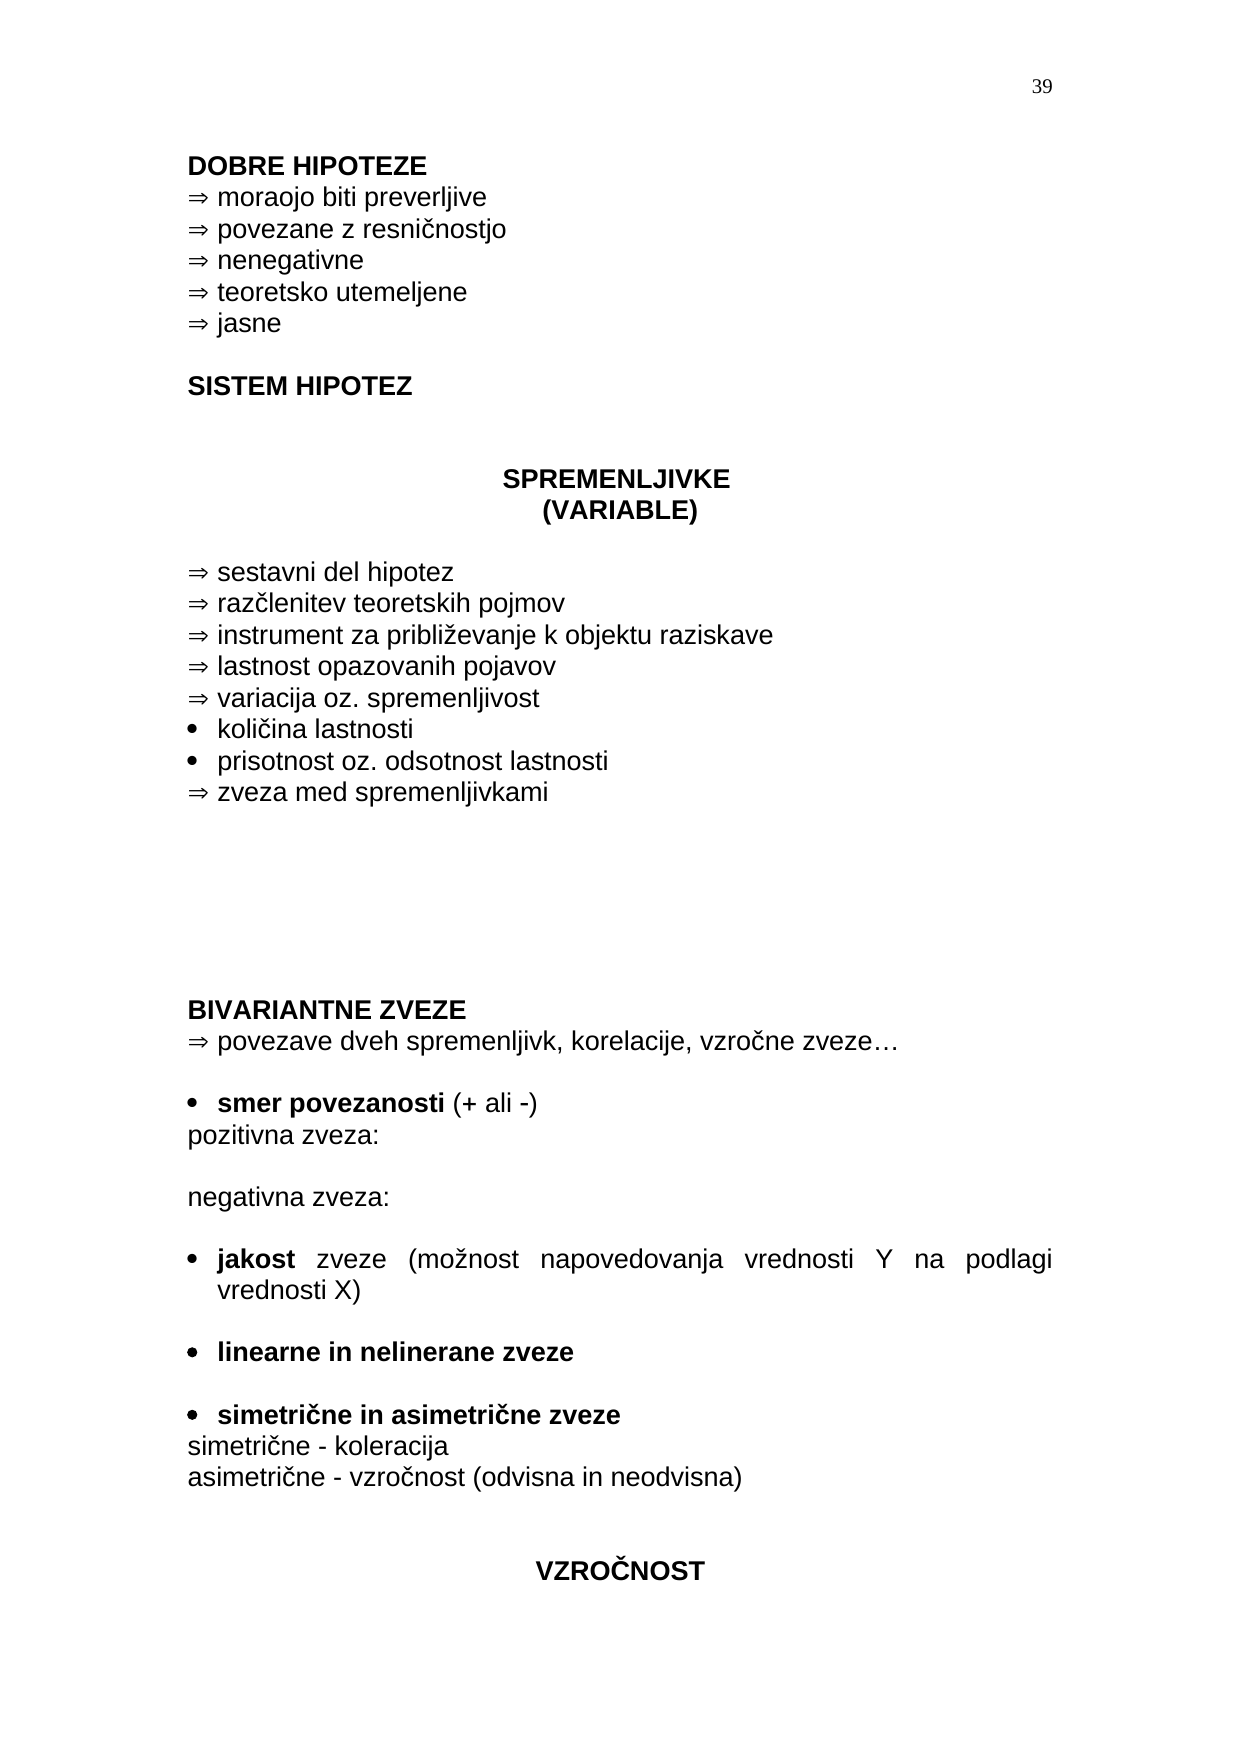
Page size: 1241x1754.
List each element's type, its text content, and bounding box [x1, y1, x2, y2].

list simetrične in asimetrične zveze [187, 1399, 1053, 1430]
list smer povezanosti ( ali ) [187, 1087, 1053, 1118]
list lastnost opazovanih pojavov [187, 650, 1053, 681]
list jakost zveze (možnost napovedovanja vrednosti Y na podlagi vrednosti X) [187, 1243, 1053, 1305]
list linearne in nelinerane zveze [187, 1336, 1053, 1368]
list instrument za približevanje k objektu raziskave [187, 618, 1053, 650]
list količina lastnosti [187, 713, 1053, 744]
list zveza med spremenljivkami [187, 776, 1053, 807]
text VZROČNOST [187, 1554, 1053, 1585]
list variacija oz. spremenljivost [187, 681, 1053, 713]
list povezane z resničnostjo [187, 212, 1053, 244]
list prisotnost oz. odsotnost lastnosti [187, 744, 1053, 776]
text SISTEM HIPOTEZ [187, 369, 1053, 400]
text negativna zveza: [187, 1181, 1053, 1212]
list razčlenitev teoretskih pojmov [187, 587, 1053, 618]
text BIVARIANTNE ZVEZE [187, 993, 1053, 1024]
text asimetrične - vzročnost (odvisna in neodvisna) [187, 1461, 1053, 1492]
list povezave dveh spremenljivk, korelacije, vzročne zveze… [187, 1024, 1053, 1056]
list sestavni del hipotez [187, 556, 1053, 587]
text SPREMENLJIVKE [187, 462, 1053, 493]
list moraojo biti preverljive [187, 181, 1053, 212]
text DOBRE HIPOTEZE [187, 150, 1053, 181]
text pozitivna zveza: [187, 1118, 1053, 1149]
list jasne [187, 307, 1053, 338]
list teoretsko utemeljene [187, 275, 1053, 307]
text simetrične - koleracija [187, 1430, 1053, 1461]
list nenegativne [187, 244, 1053, 275]
text (VARIABLE) [187, 493, 1053, 524]
